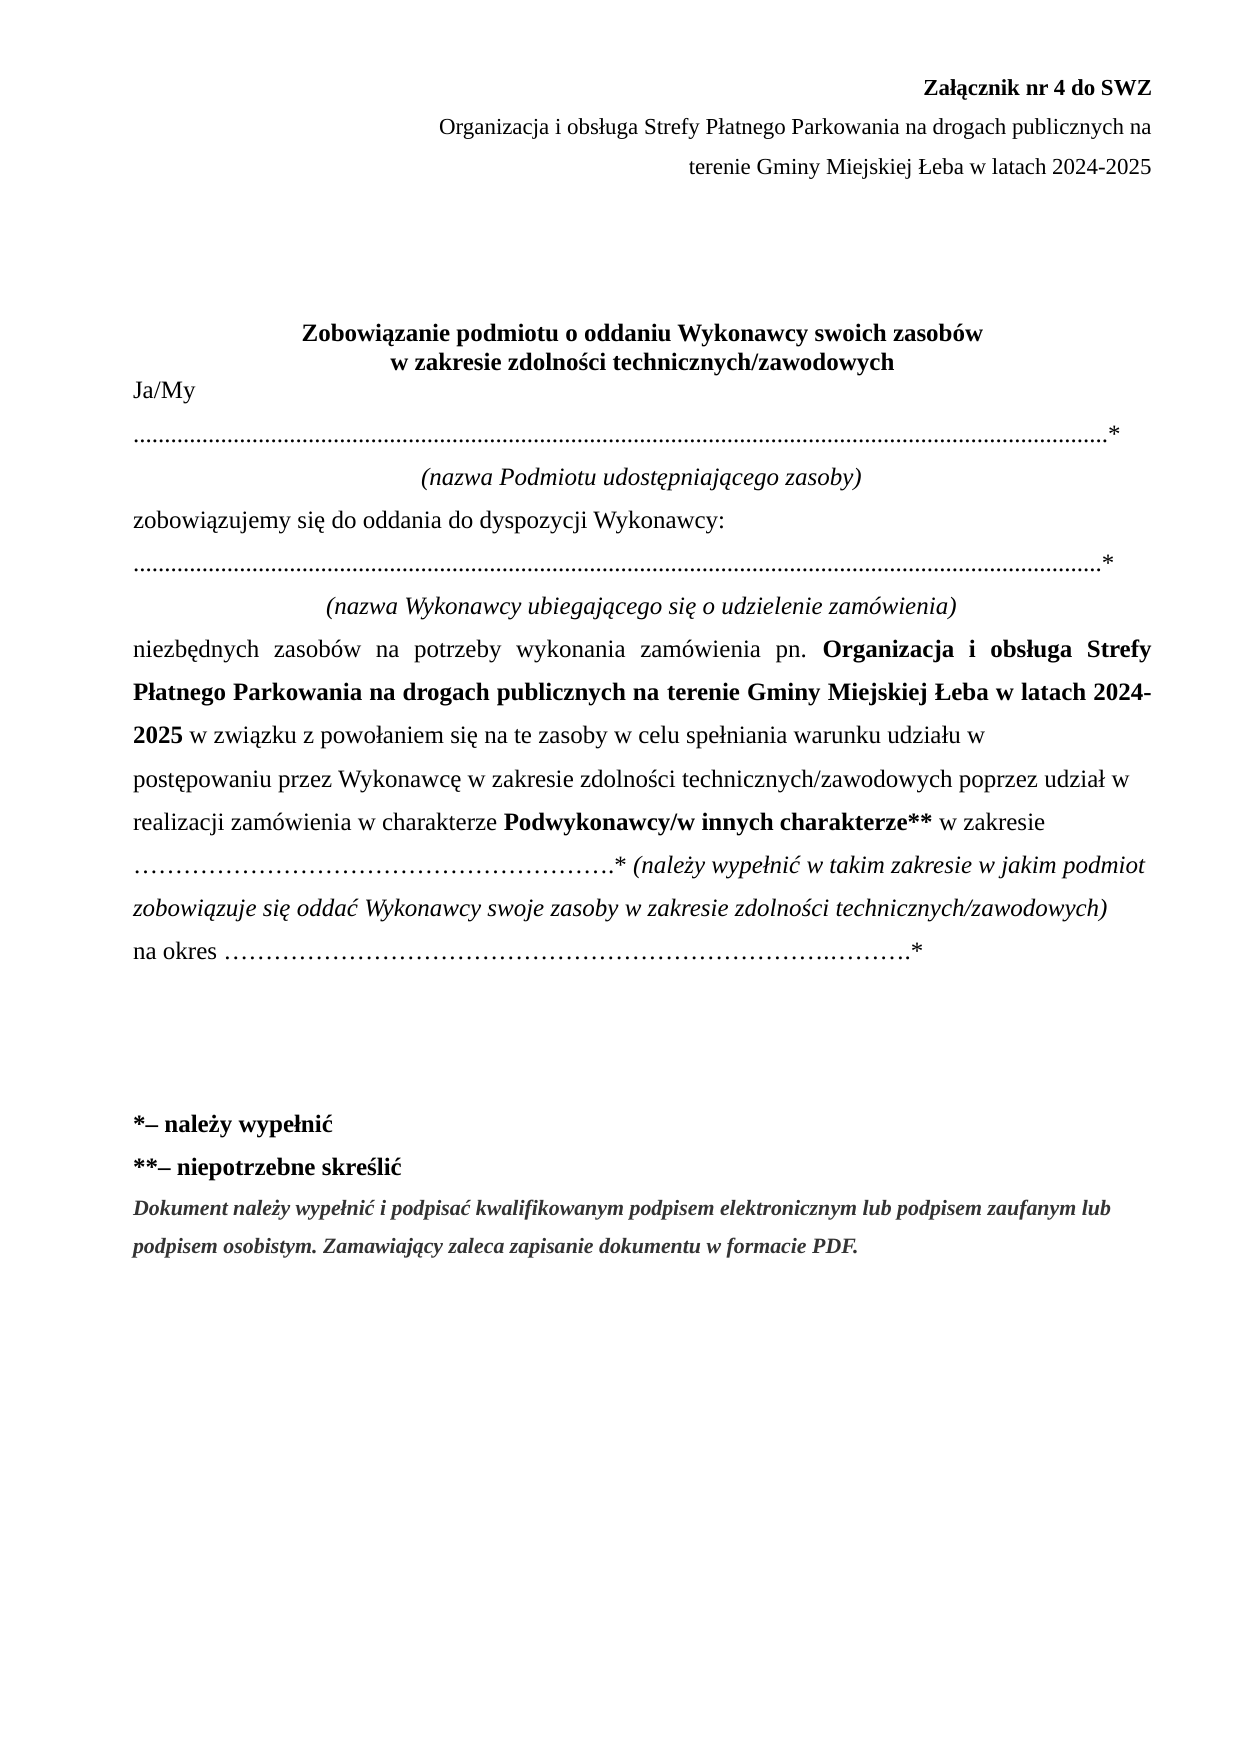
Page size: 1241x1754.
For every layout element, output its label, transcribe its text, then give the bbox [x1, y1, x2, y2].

text *– należy wypełnić [133, 1109, 1152, 1137]
text Zobowiązanie podmiotu o oddaniu Wykonawcy swoich zasobów [133, 318, 1152, 347]
text zobowiązujemy się do oddania do dyspozycji Wykonawcy: [133, 505, 1152, 534]
text (nazwa Wykonawcy ubiegającego się o udzielenie zamówienia) [133, 591, 1152, 620]
text ………………………………………………….* (należy wypełnić w takim zakresie w jakim podmiot [133, 850, 1152, 879]
text **– niepotrzebne skreślić [133, 1152, 1152, 1181]
text ............................................................................................................................................................* [133, 419, 1152, 447]
text w zakresie zdolności technicznych/zawodowych [133, 347, 1152, 376]
text realizacji zamówienia w charakterze Podwykonawcy/w innych charakterze** w zakresie [133, 807, 1152, 836]
text na okres ……………………………………………………………….……….* [133, 936, 1152, 965]
text niezbędnych zasobów na potrzeby wykonania zamówienia pn. Organizacja i obsługa Strefy Płatnego Parkowania na drogach publicznych na terenie Gminy Miejskiej Łeba w latach 2024-2025 w związku z powołaniem się na te zasoby w celu spełniania warunku udziału w [133, 634, 1152, 749]
text terenie Gminy Miejskiej Łeba w latach 2024-2025 [133, 153, 1152, 179]
text Ja/My [133, 376, 1152, 404]
text (nazwa Podmiotu udostępniającego zasoby) [133, 462, 1152, 491]
text Załącznik nr 4 do SWZ [133, 74, 1152, 100]
text postępowaniu przez Wykonawcę w zakresie zdolności technicznych/zawodowych poprzez udział w [133, 764, 1152, 792]
text ...........................................................................................................................................................* [133, 548, 1152, 577]
text Dokument należy wypełnić i podpisać kwalifikowanym podpisem elektronicznym lub podpisem zaufanym lub podpisem osobistym. Zamawiający zaleca zapisanie dokumentu w formacie PDF. [133, 1195, 1152, 1258]
text Organizacja i obsługa Strefy Płatnego Parkowania na drogach publicznych na [133, 113, 1152, 139]
text zobowiązuje się oddać Wykonawcy swoje zasoby w zakresie zdolności technicznych/zawodowych) [133, 893, 1152, 922]
